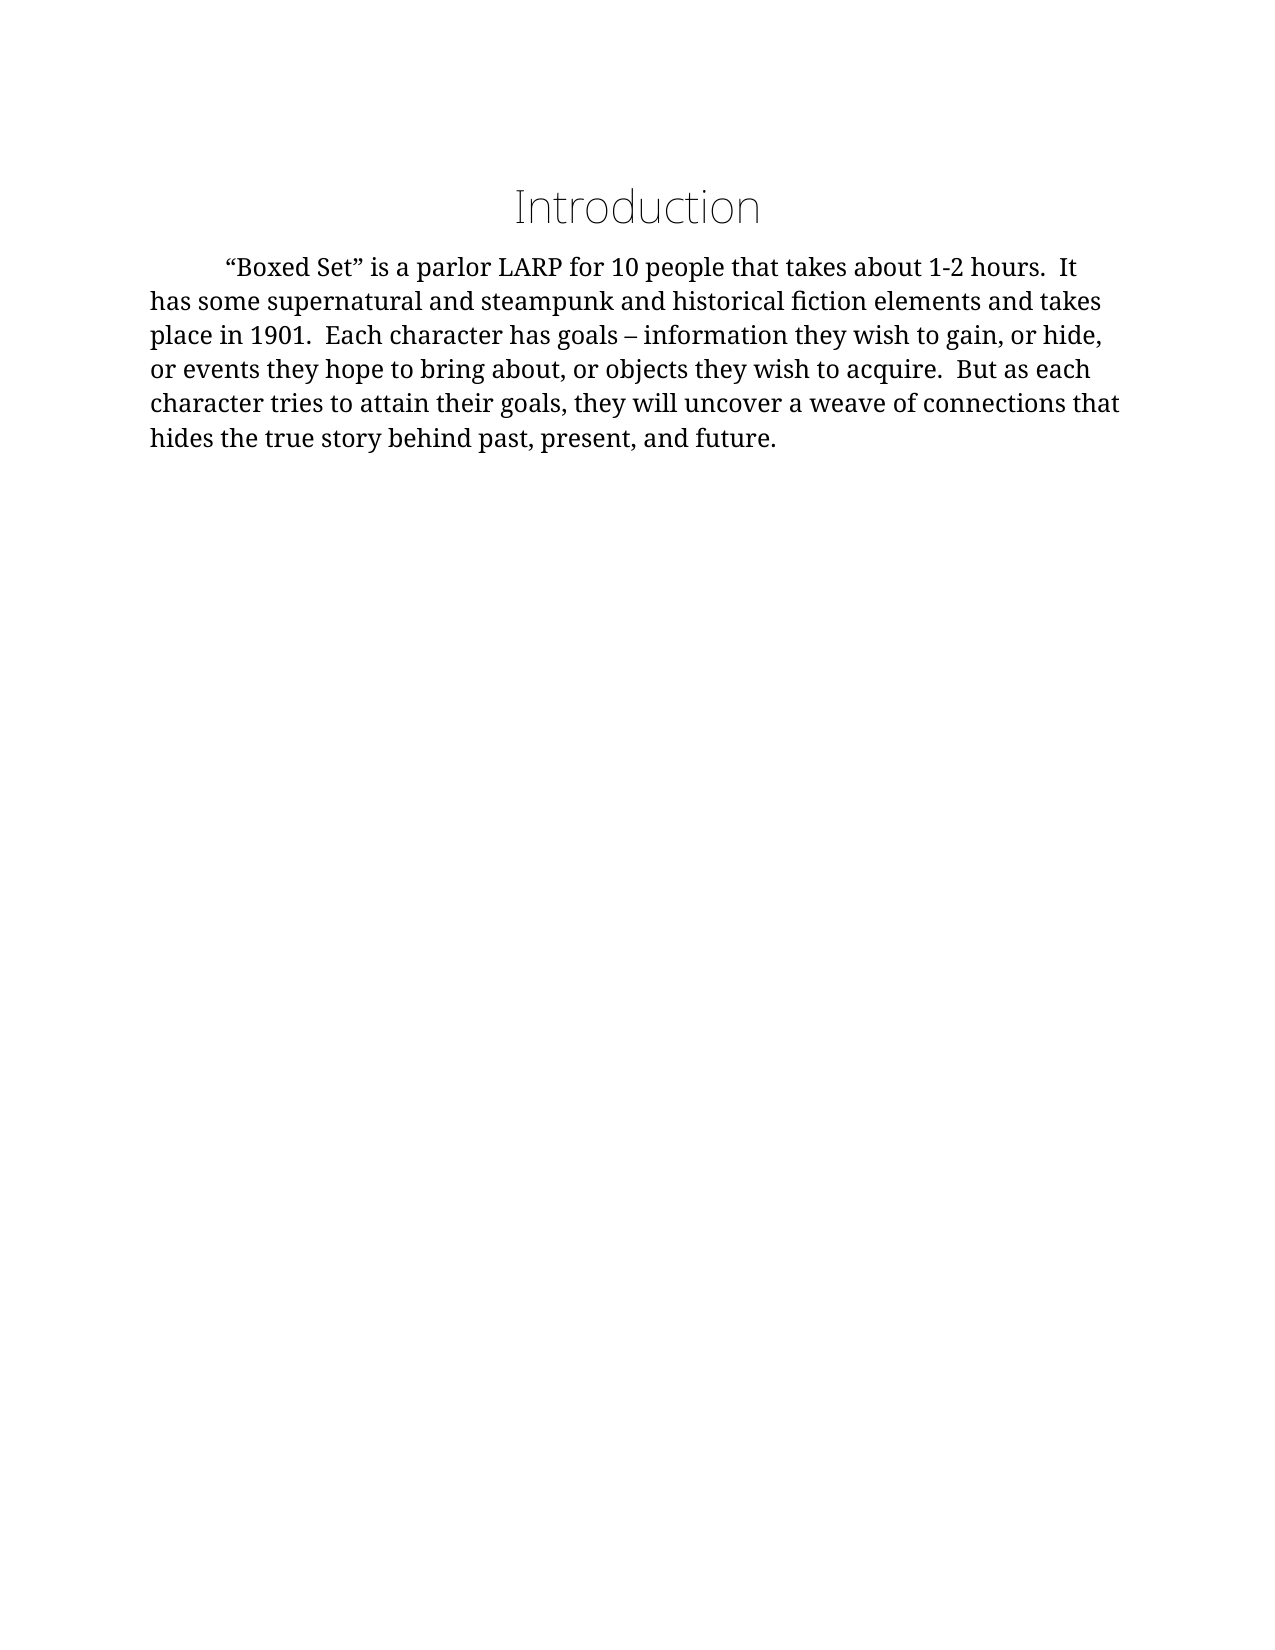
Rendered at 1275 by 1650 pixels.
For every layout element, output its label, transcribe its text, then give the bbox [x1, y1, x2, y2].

subtitle Introduction [150, 175, 1125, 237]
text “Boxed Set” is a parlor LARP for 10 people that takes about 1-2 hours. It has some supernatural and steampunk and historical fiction elements and takes place in 1901. Each character has goals – information they wish to gain, or hide, or events they hope to bring about, or objects they wish to acquire. But as each character tries to attain their goals, they will uncover a weave of connections that hides the true story behind past, present, and future. [150, 250, 1125, 454]
